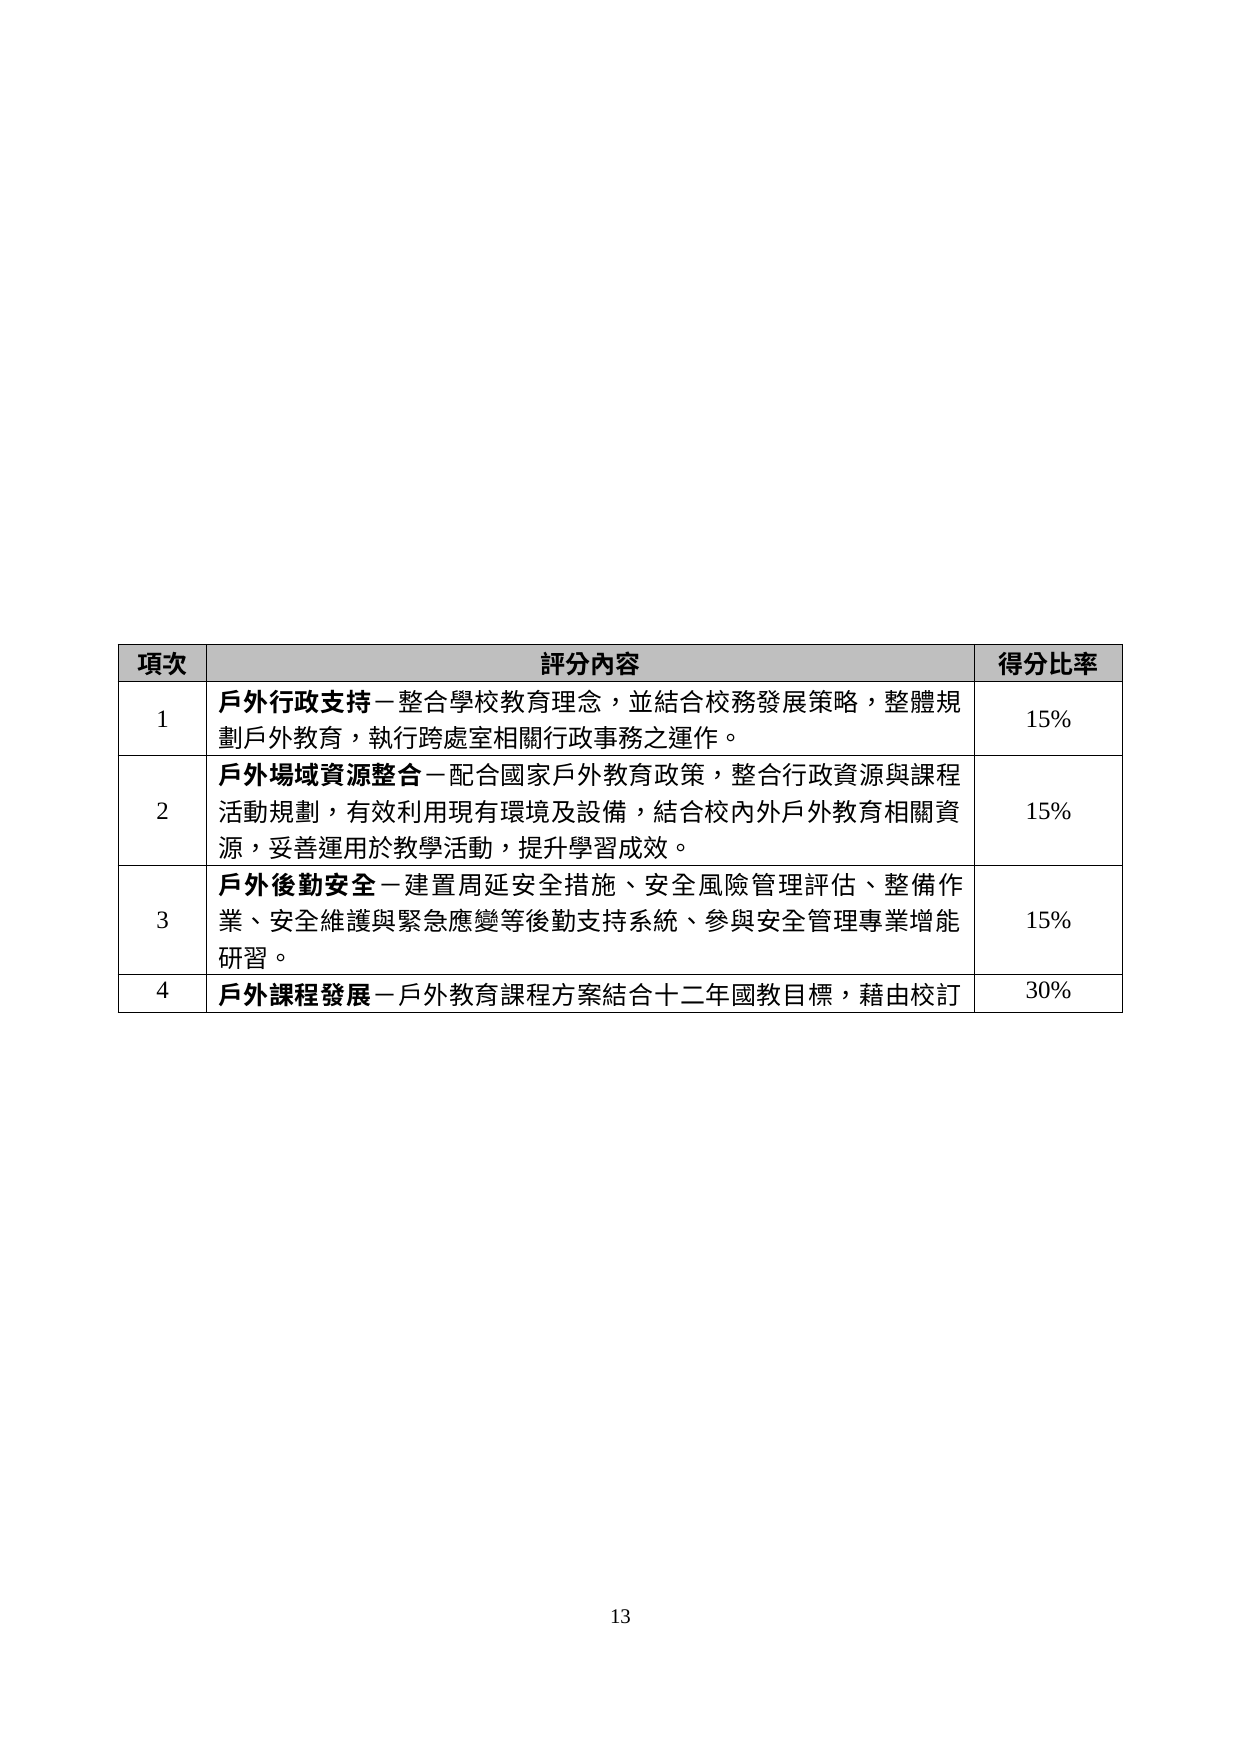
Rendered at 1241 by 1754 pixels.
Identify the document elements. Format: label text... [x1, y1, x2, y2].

table_header 評分內容 [207, 645, 974, 681]
table_cell 30% [975, 975, 1122, 1012]
table_cell 戶外後勤安全－建置周延安全措施、安全風險管理評估、整備作業、安全維護與緊急應變等後勤支持系統、參與安全管理專業增能研習。 [207, 866, 974, 974]
table_cell 4 [119, 975, 206, 1012]
table_cell 戶外行政支持－整合學校教育理念，並結合校務發展策略，整體規劃戶外教育，執行跨處室相關行政事務之運作。 [207, 682, 974, 755]
table_cell 15% [975, 866, 1122, 974]
table_header 項次 [119, 645, 206, 681]
table_cell 15% [975, 756, 1122, 864]
table_cell 3 [119, 866, 206, 974]
table_cell 戶外課程發展－戶外教育課程方案結合十二年國教目標，藉由校訂 [207, 975, 974, 1012]
table_cell 2 [119, 756, 206, 864]
table_cell 1 [119, 682, 206, 755]
table_cell 戶外場域資源整合－配合國家戶外教育政策，整合行政資源與課程活動規劃，有效利用現有環境及設備，結合校內外戶外教育相關資源，妥善運用於教學活動，提升學習成效。 [207, 756, 974, 864]
table_header 得分比率 [975, 645, 1122, 681]
table_cell 15% [975, 682, 1122, 755]
